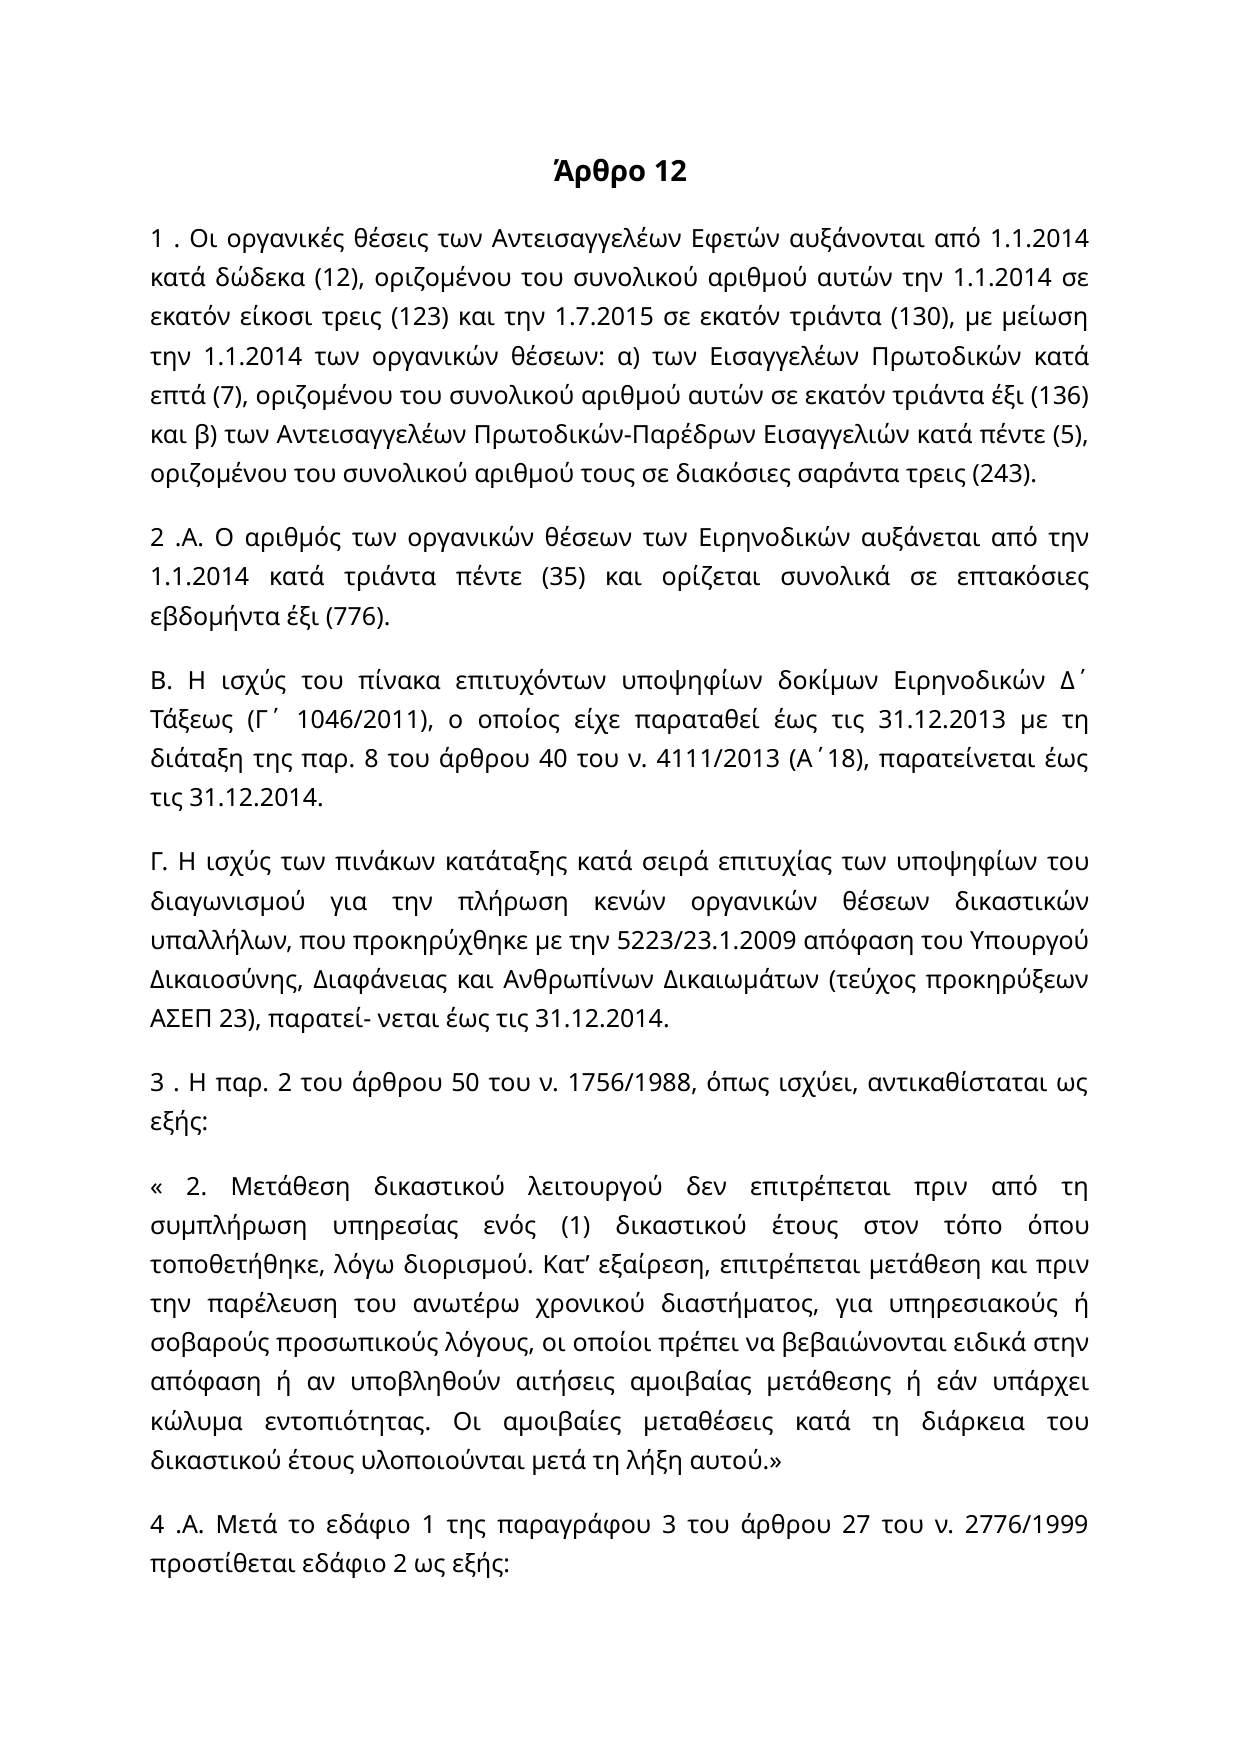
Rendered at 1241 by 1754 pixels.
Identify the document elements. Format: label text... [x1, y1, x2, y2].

text 1 . Οι οργανικές θέσεις των Αντεισαγγελέων Εφετών αυξάνονται από 1.1.2014 κατά δώδεκα (12), οριζομένου του συνολικού αριθμού αυτών την 1.1.2014 σε εκατόν είκοσι τρεις (123) και την 1.7.2015 σε εκατόν τριάντα (130), με μείωση την 1.1.2014 των οργανικών θέσεων: α) των Εισαγγελέων Πρωτοδικών κατά επτά (7), οριζομένου του συνολικού αριθμού αυτών σε εκατόν τριάντα έξι (136) και β) των Αντεισαγγελέων Πρωτοδικών-Παρέδρων Εισαγγελιών κατά πέντε (5), οριζομένου του συνολικού αριθμού τους σε διακόσιες σαράντα τρεις (243). [150, 221, 1090, 490]
text 4 .Α. Μετά το εδάφιο 1 της παραγράφου 3 του άρθρου 27 του ν. 2776/1999 προστίθεται εδάφιο 2 ως εξής: [150, 1506, 1090, 1580]
text 3 . Η παρ. 2 του άρθρου 50 του ν. 1756/1988, όπως ισχύει, αντικαθίσταται ως εξής: [150, 1065, 1090, 1138]
text Β. Η ισχύς του πίνακα επιτυχόντων υποψηφίων δοκίμων Ειρηνοδικών Δ΄ Τάξεως (Γ΄ 1046/2011), ο οποίος είχε παραταθεί έως τις 31.12.2013 με τη διάταξη της παρ. 8 του άρθρου 40 του ν. 4111/2013 (Α΄18), παρατείνεται έως τις 31.12.2014. [150, 662, 1090, 814]
text Γ. Η ισχύς των πινάκων κατάταξης κατά σειρά επιτυχίας των υποψηφίων του διαγωνισμού για την πλήρωση κενών οργανικών θέσεων δικαστικών υπαλλήλων, που προκηρύχθηκε με την 5223/23.1.2009 απόφαση του Υπουργού Δικαιοσύνης, Διαφάνειας και Ανθρωπίνων Δικαιωμάτων (τεύχος προκηρύξεων ΑΣΕΠ 23), παρατεί- νεται έως τις 31.12.2014. [150, 844, 1090, 1035]
text 2 .Α. Ο αριθμός των οργανικών θέσεων των Ειρηνοδικών αυξάνεται από την 1.1.2014 κατά τριάντα πέντε (35) και ορίζεται συνολικά σε επτακόσιες εβδομήντα έξι (776). [150, 520, 1090, 632]
subtitle Άρθρο 12 [150, 150, 1090, 190]
text « 2. Μετάθεση δικαστικού λειτουργού δεν επιτρέπεται πριν από τη συμπλήρωση υπηρεσίας ενός (1) δικαστικού έτους στον τόπο όπου τοποθετήθηκε, λόγω διορισμού. Κατ’ εξαίρεση, επιτρέπεται μετάθεση και πριν την παρέλευση του ανωτέρω χρονικού διαστήματος, για υπηρεσιακούς ή σοβαρούς προσωπικούς λόγους, οι οποίοι πρέπει να βεβαιώνονται ειδικά στην απόφαση ή αν υποβληθούν αιτήσεις αμοιβαίας μετάθεσης ή εάν υπάρχει κώλυμα εντοπιότητας. Οι αμοιβαίες μεταθέσεις κατά τη διάρκεια του δικαστικού έτους υλοποιούνται μετά τη λήξη αυτού.» [150, 1168, 1090, 1476]
